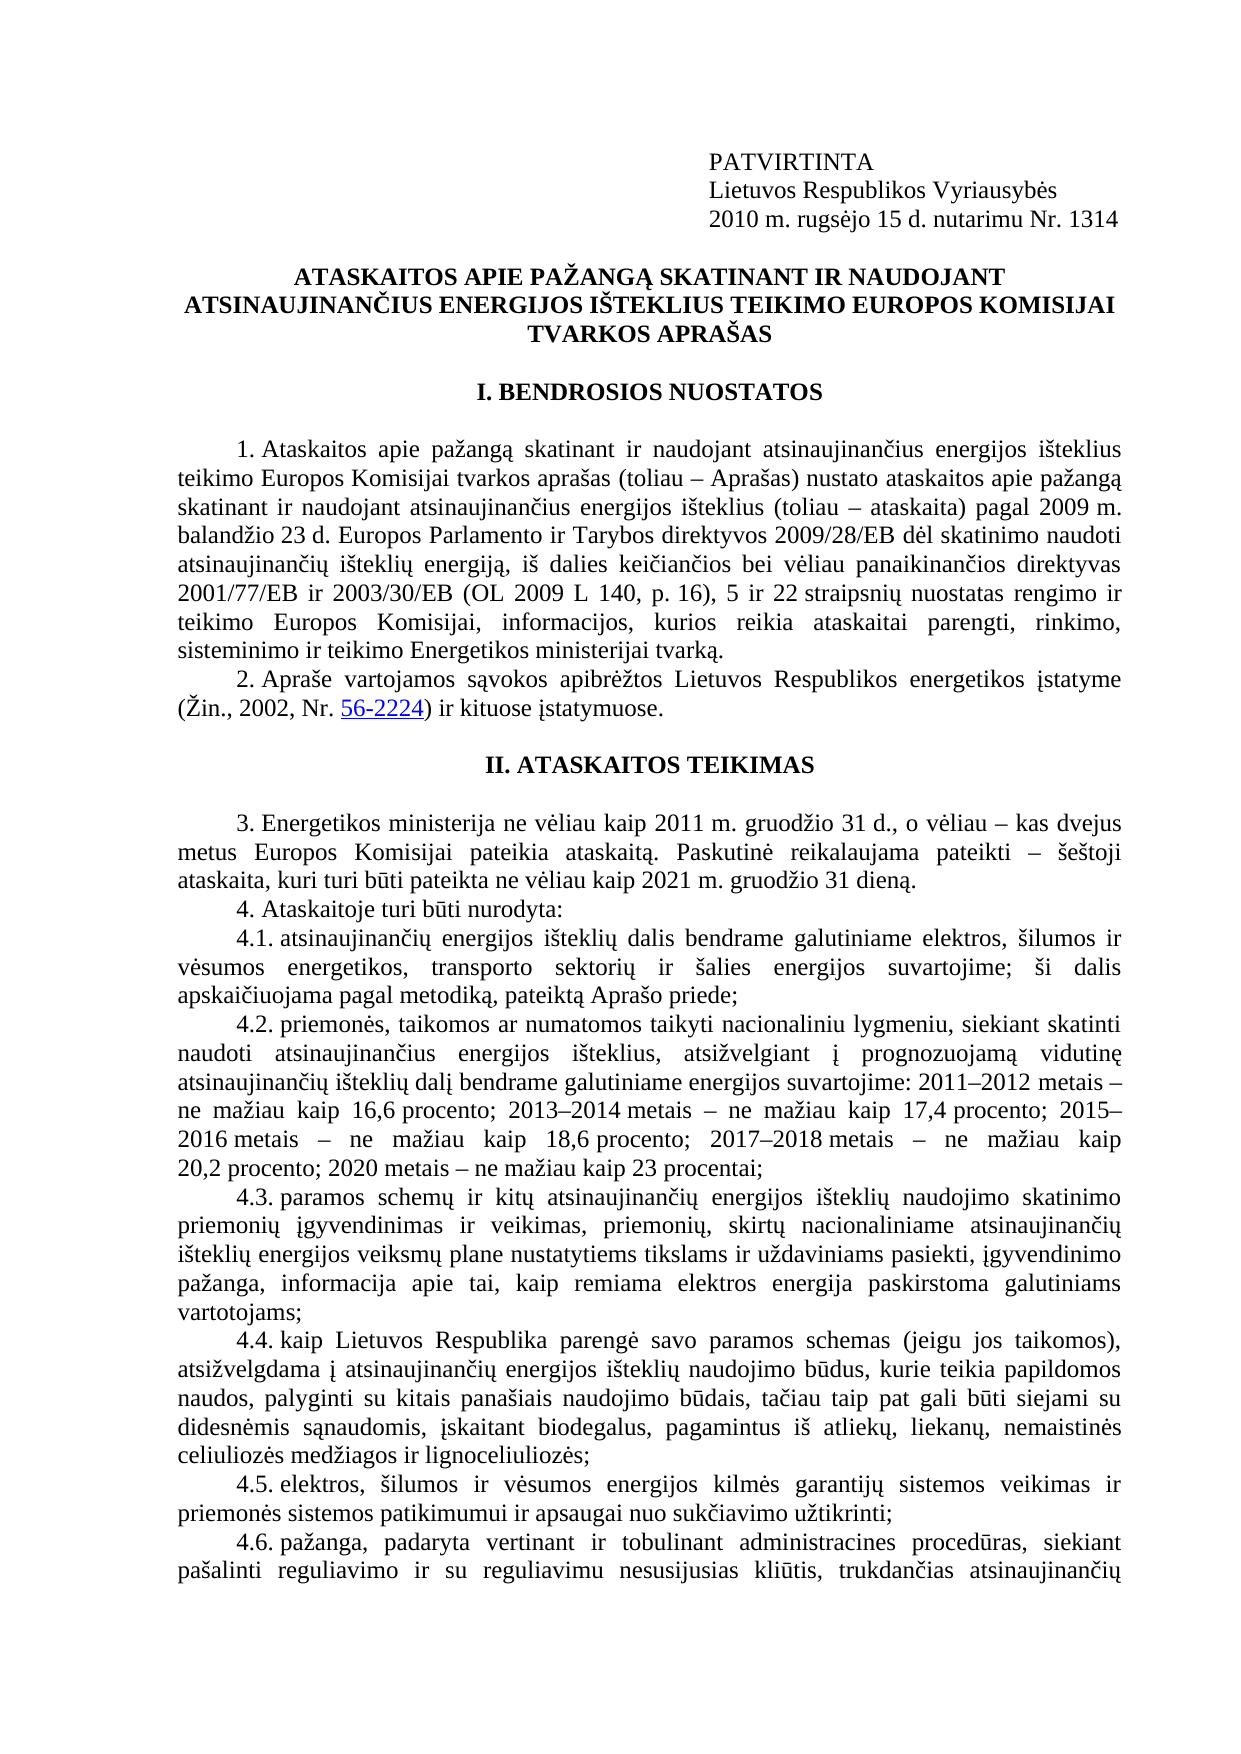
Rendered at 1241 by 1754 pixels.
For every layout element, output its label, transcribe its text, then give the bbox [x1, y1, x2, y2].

text ATASKAITOS APIE PAŽANGĄ SKATINANT IR NAUDOJANT ATSINAUJINANČIUS ENERGIJOS IŠTEKLIUS TEIKIMO EUROPOS KOMISIJAI TVARKOS APRAŠAS [177, 262, 1122, 348]
text 3. Energetikos ministerija ne vėliau kaip 2011 m. gruodžio 31 d., o vėliau – kas dvejus metus Europos Komisijai pateikia ataskaitą. Paskutinė reikalaujama pateikti – šeštoji ataskaita, kuri turi būti pateikta ne vėliau kaip 2021 m. gruodžio 31 dieną. [177, 808, 1122, 894]
text 2. Apraše vartojamos sąvokos apibrėžtos Lietuvos Respublikos energetikos įstatyme (Žin., 2002, Nr. 56-2224) ir kituose įstatymuose. [177, 664, 1122, 722]
text 4.3. paramos schemų ir kitų atsinaujinančių energijos išteklių naudojimo skatinimo priemonių įgyvendinimas ir veikimas, priemonių, skirtų nacionaliniame atsinaujinančių išteklių energijos veiksmų plane nustatytiems tikslams ir uždaviniams pasiekti, įgyvendinimo pažanga, informacija apie tai, kaip remiama elektros energija paskirstoma galutiniams vartotojams; [177, 1182, 1122, 1326]
text 2010 m. rugsėjo 15 d. nutarimu Nr. 1314 [177, 204, 1122, 233]
text II. ATASKAITOS TEIKIMAS [177, 751, 1122, 779]
text 4.4. kaip Lietuvos Respublika parengė savo paramos schemas (jeigu jos taikomos), atsižvelgdama į atsinaujinančių energijos išteklių naudojimo būdus, kurie teikia papildomos naudos, palyginti su kitais panašiais naudojimo būdais, tačiau taip pat gali būti siejami su didesnėmis sąnaudomis, įskaitant biodegalus, pagamintus iš atliekų, liekanų, nemaistinės celiuliozės medžiagos ir lignoceliuliozės; [177, 1326, 1122, 1469]
text 4.6. pažanga, padaryta vertinant ir tobulinant administracines procedūras, siekiant pašalinti reguliavimo ir su reguliavimu nesusijusias kliūtis, trukdančias atsinaujinančių [177, 1527, 1122, 1584]
text 4.2. priemonės, taikomos ar numatomos taikyti nacionaliniu lygmeniu, siekiant skatinti naudoti atsinaujinančius energijos išteklius, atsižvelgiant į prognozuojamą vidutinę atsinaujinančių išteklių dalį bendrame galutiniame energijos suvartojime: 2011–2012 metais – ne mažiau kaip 16,6 procento; 2013–2014 metais – ne mažiau kaip 17,4 procento; 2015–2016 metais – ne mažiau kaip 18,6 procento; 2017–2018 metais – ne mažiau kaip 20,2 procento; 2020 metais – ne mažiau kaip 23 procentai; [177, 1009, 1122, 1182]
text I. BENDROSIOS NUOSTATOS [177, 377, 1122, 406]
text 1. Ataskaitos apie pažangą skatinant ir naudojant atsinaujinančius energijos išteklius teikimo Europos Komisijai tvarkos aprašas (toliau – Aprašas) nustato ataskaitos apie pažangą skatinant ir naudojant atsinaujinančius energijos išteklius (toliau – ataskaita) pagal 2009 m. balandžio 23 d. Europos Parlamento ir Tarybos direktyvos 2009/28/EB dėl skatinimo naudoti atsinaujinančių išteklių energiją, iš dalies keičiančios bei vėliau panaikinančios direktyvas 2001/77/EB ir 2003/30/EB (OL 2009 L 140, p. 16), 5 ir 22 straipsnių nuostatas rengimo ir teikimo Europos Komisijai, informacijos, kurios reikia ataskaitai parengti, rinkimo, sisteminimo ir teikimo Energetikos ministerijai tvarką. [177, 434, 1122, 664]
text 4.1. atsinaujinančių energijos išteklių dalis bendrame galutiniame elektros, šilumos ir vėsumos energetikos, transporto sektorių ir šalies energijos suvartojime; ši dalis apskaičiuojama pagal metodiką, pateiktą Aprašo priede; [177, 923, 1122, 1009]
text Lietuvos Respublikos Vyriausybės [177, 176, 1122, 204]
text 4.5. elektros, šilumos ir vėsumos energijos kilmės garantijų sistemos veikimas ir priemonės sistemos patikimumui ir apsaugai nuo sukčiavimo užtikrinti; [177, 1469, 1122, 1527]
text 4. Ataskaitoje turi būti nurodyta: [177, 894, 1122, 923]
text Patvirtinta [177, 147, 1122, 176]
